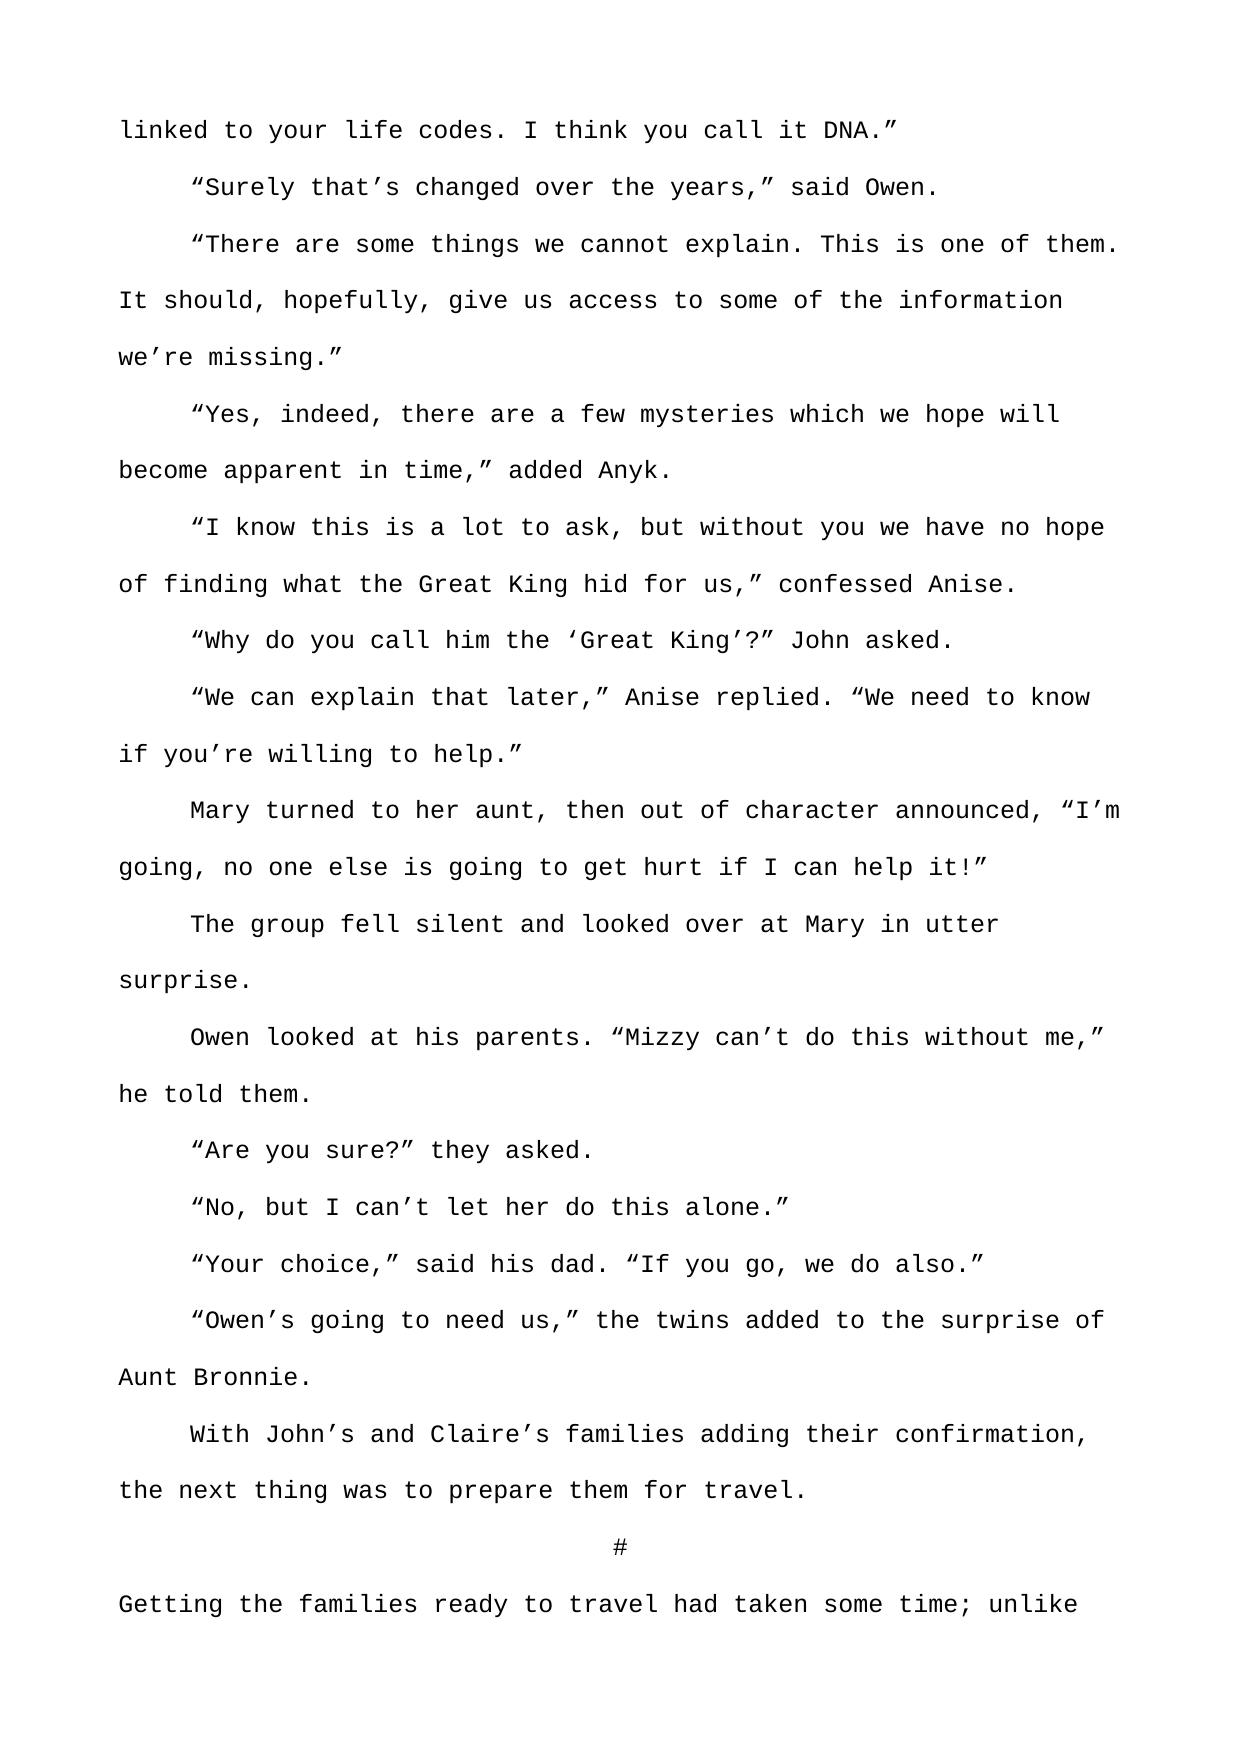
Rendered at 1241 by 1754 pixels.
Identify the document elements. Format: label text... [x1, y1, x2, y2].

text “Your choice,” said his dad. “If you go, we do also.” [118, 1251, 1122, 1280]
text # [118, 1535, 1122, 1563]
text “Owen’s going to need us,” the twins added to the surprise of Aunt Bronnie. [118, 1308, 1122, 1393]
text “We can explain that later,” Anise replied. “We need to know if you’re willing to help.” [118, 685, 1122, 770]
text “Are you sure?” they asked. [118, 1138, 1122, 1166]
text “Surely that’s changed over the years,” said Owen. [118, 175, 1122, 203]
text Mary turned to her aunt, then out of character announced, “I’m going, no one else is going to get hurt if I can help it!” [118, 798, 1122, 883]
text “There are some things we cannot explain. This is one of them. It should, hopefully, give us access to some of the information we’re missing.” [118, 231, 1122, 373]
text “Yes, indeed, there are a few mysteries which we hope will become apparent in time,” added Anyk. [118, 401, 1122, 486]
text Owen looked at his parents. “Mizzy can’t do this without me,” he told them. [118, 1025, 1122, 1110]
text “No, but I can’t let her do this alone.” [118, 1195, 1122, 1223]
text linked to your life codes. I think you call it DNA.” [118, 118, 1122, 146]
text The group fell silent and looked over at Mary in utter surprise. [118, 911, 1122, 996]
text Getting the families ready to travel had taken some time; unlike [118, 1591, 1122, 1620]
text “I know this is a lot to ask, but without you we have no hope of finding what the Great King hid for us,” confessed Anise. [118, 515, 1122, 600]
text With John’s and Claire’s families adding their confirmation, the next thing was to prepare them for travel. [118, 1421, 1122, 1506]
text “Why do you call him the ‘Great King’?” John asked. [118, 628, 1122, 656]
